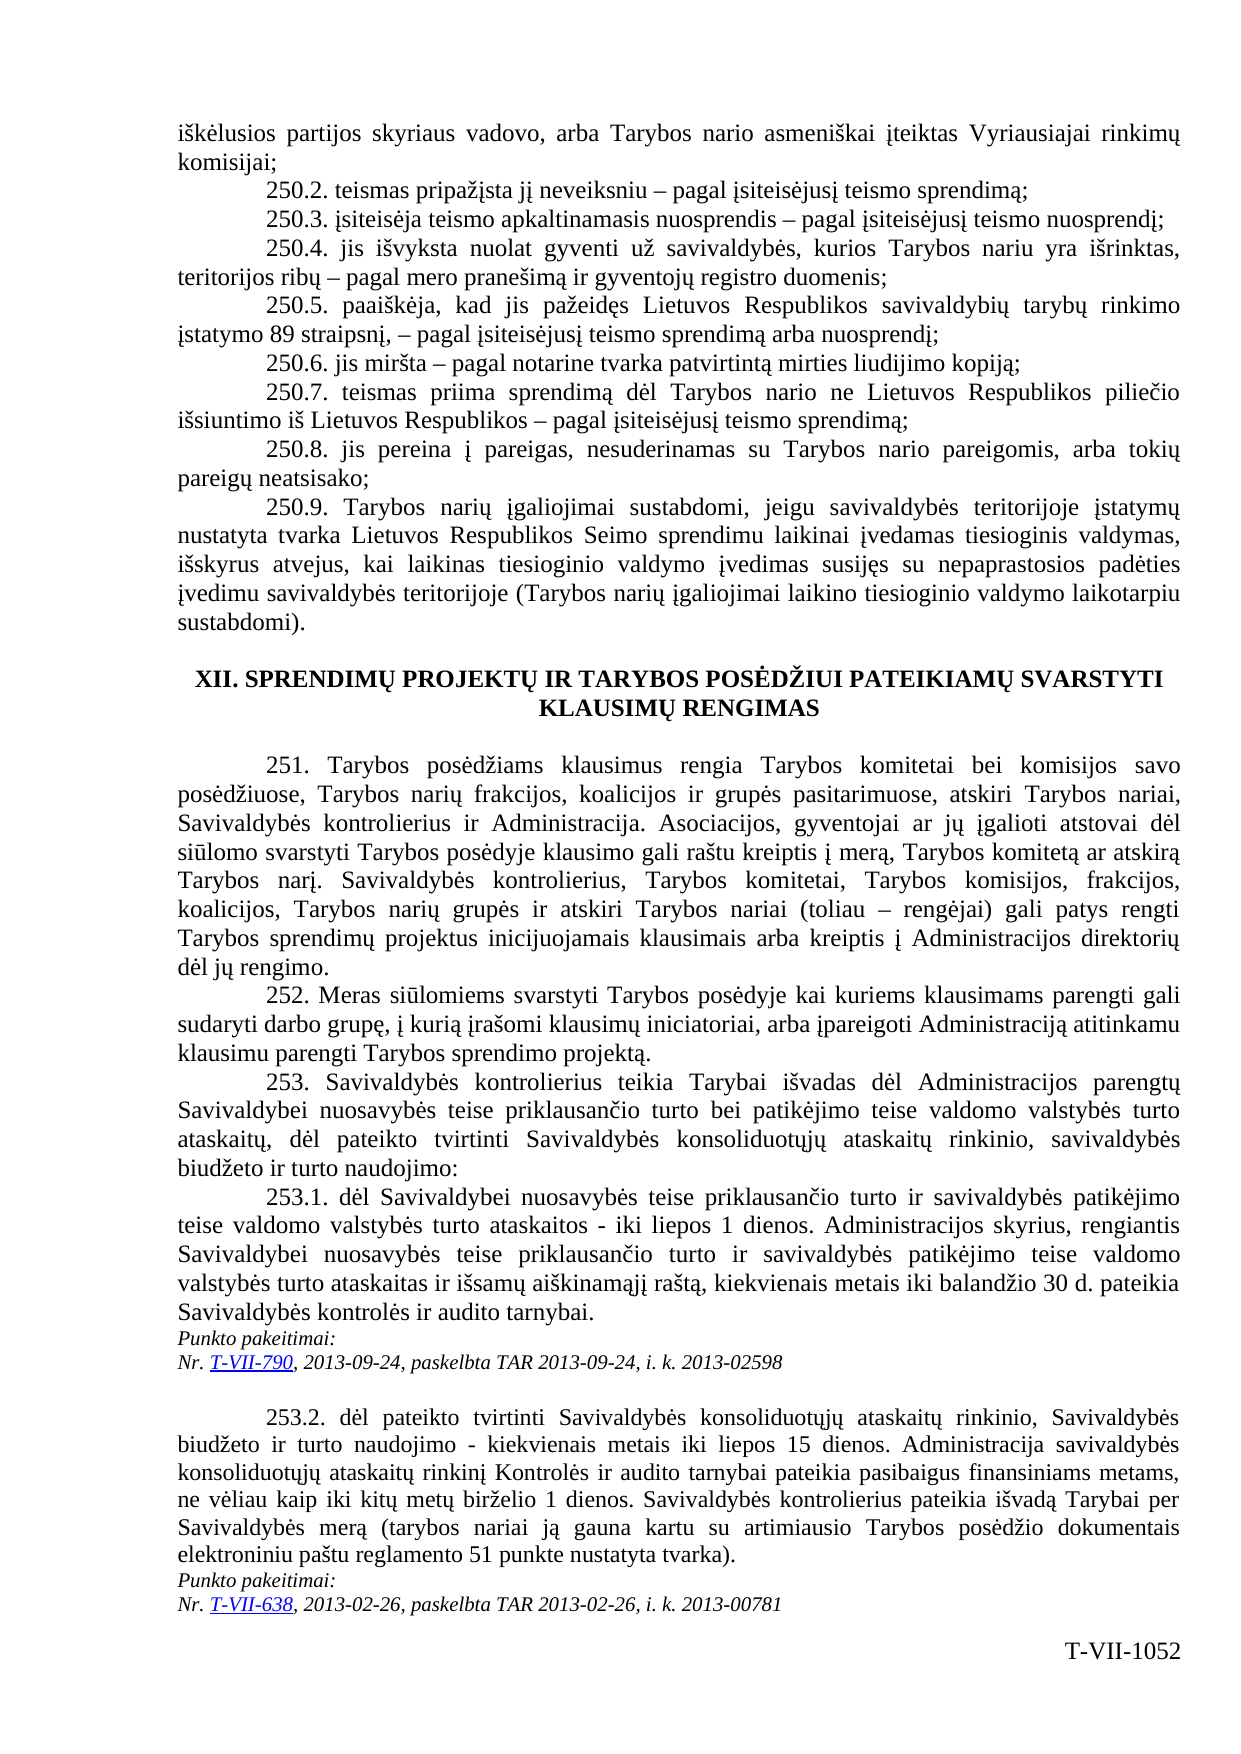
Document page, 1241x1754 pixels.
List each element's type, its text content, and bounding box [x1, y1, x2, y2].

text 251. Tarybos posėdžiams klausimus rengia Tarybos komitetai bei komisijos savo posėdžiuose, Tarybos narių frakcijos, koalicijos ir grupės pasitarimuose, atskiri Tarybos nariai, Savivaldybės kontrolierius ir Administracija. Asociacijos, gyventojai ar jų įgalioti atstovai dėl siūlomo svarstyti Tarybos posėdyje klausimo gali raštu kreiptis į merą, Tarybos komitetą ar atskirą Tarybos narį. Savivaldybės kontrolierius, Tarybos komitetai, Tarybos komisijos, frakcijos, koalicijos, Tarybos narių grupės ir atskiri Tarybos nariai (toliau – rengėjai) gali patys rengti Tarybos sprendimų projektus inicijuojamais klausimais arba kreiptis į Administracijos direktorių dėl jų rengimo. [177, 751, 1181, 981]
text Punkto pakeitimai: [177, 1326, 1181, 1350]
text iškėlusios partijos skyriaus vadovo, arba Tarybos nario asmeniškai įteiktas Vyriausiajai rinkimų komisijai; [177, 118, 1181, 176]
text 250.7. teismas priima sprendimą dėl Tarybos nario ne Lietuvos Respublikos piliečio išsiuntimo iš Lietuvos Respublikos – pagal įsiteisėjusį teismo sprendimą; [177, 377, 1181, 434]
text Punkto pakeitimai: [177, 1568, 1181, 1592]
text 253. Savivaldybės kontrolierius teikia Tarybai išvadas dėl Administracijos parengtų Savivaldybei nuosavybės teise priklausančio turto bei patikėjimo teise valdomo valstybės turto ataskaitų, dėl pateikto tvirtinti Savivaldybės konsoliduotųjų ataskaitų rinkinio, savivaldybės biudžeto ir turto naudojimo: [177, 1067, 1181, 1182]
text Nr. T-VII-790, 2013-09-24, paskelbta TAR 2013-09-24, i. k. 2013-02598 [177, 1350, 1181, 1374]
text 252. Meras siūlomiems svarstyti Tarybos posėdyje kai kuriems klausimams parengti gali sudaryti darbo grupę, į kurią įrašomi klausimų iniciatoriai, arba įpareigoti Administraciją atitinkamu klausimu parengti Tarybos sprendimo projektą. [177, 981, 1181, 1067]
text 253.2. dėl pateikto tvirtinti Savivaldybės konsoliduotųjų ataskaitų rinkinio, Savivaldybės biudžeto ir turto naudojimo - kiekvienais metais iki liepos 15 dienos. Administracija savivaldybės konsoliduotųjų ataskaitų rinkinį Kontrolės ir audito tarnybai pateikia pasibaigus finansiniams metams, ne vėliau kaip iki kitų metų birželio 1 dienos. Savivaldybės kontrolierius pateikia išvadą Tarybai per Savivaldybės merą (tarybos nariai ją gauna kartu su artimiausio Tarybos posėdžio dokumentais elektroniniu paštu reglamento 51 punkte nustatyta tvarka). [177, 1402, 1181, 1568]
text 250.9. Tarybos narių įgaliojimai sustabdomi, jeigu savivaldybės teritorijoje įstatymų nustatyta tvarka Lietuvos Respublikos Seimo sprendimu laikinai įvedamas tiesioginis valdymas, išskyrus atvejus, kai laikinas tiesioginio valdymo įvedimas susijęs su nepaprastosios padėties įvedimu savivaldybės teritorijoje (Tarybos narių įgaliojimai laikino tiesioginio valdymo laikotarpiu sustabdomi). [177, 492, 1181, 636]
text 253.1. dėl Savivaldybei nuosavybės teise priklausančio turto ir savivaldybės patikėjimo teise valdomo valstybės turto ataskaitos - iki liepos 1 dienos. Administracijos skyrius, rengiantis Savivaldybei nuosavybės teise priklausančio turto ir savivaldybės patikėjimo teise valdomo valstybės turto ataskaitas ir išsamų aiškinamąjį raštą, kiekvienais metais iki balandžio 30 d. pateikia Savivaldybės kontrolės ir audito tarnybai. [177, 1182, 1181, 1326]
text 250.3. įsiteisėja teismo apkaltinamasis nuosprendis – pagal įsiteisėjusį teismo nuosprendį; [177, 204, 1181, 233]
text 250.8. jis pereina į pareigas, nesuderinamas su Tarybos nario pareigomis, arba tokių pareigų neatsisako; [177, 434, 1181, 492]
text XII. SPRENDIMŲ PROJEKTŲ IR TARYBOS POSĖDŽIUI PATEIKIAMŲ SVARSTYTI KLAUSIMŲ RENGIMAS [177, 664, 1181, 722]
text 250.5. paaiškėja, kad jis pažeidęs Lietuvos Respublikos savivaldybių tarybų rinkimo įstatymo 89 straipsnį, – pagal įsiteisėjusį teismo sprendimą arba nuosprendį; [177, 291, 1181, 348]
text 250.6. jis miršta – pagal notarine tvarka patvirtintą mirties liudijimo kopiją; [177, 348, 1181, 377]
text 250.4. jis išvyksta nuolat gyventi už savivaldybės, kurios Tarybos nariu yra išrinktas, teritorijos ribų – pagal mero pranešimą ir gyventojų registro duomenis; [177, 233, 1181, 291]
text 250.2. teismas pripažįsta jį neveiksniu – pagal įsiteisėjusį teismo sprendimą; [177, 176, 1181, 204]
text Nr. T-VII-638, 2013-02-26, paskelbta TAR 2013-02-26, i. k. 2013-00781 [177, 1592, 1181, 1616]
